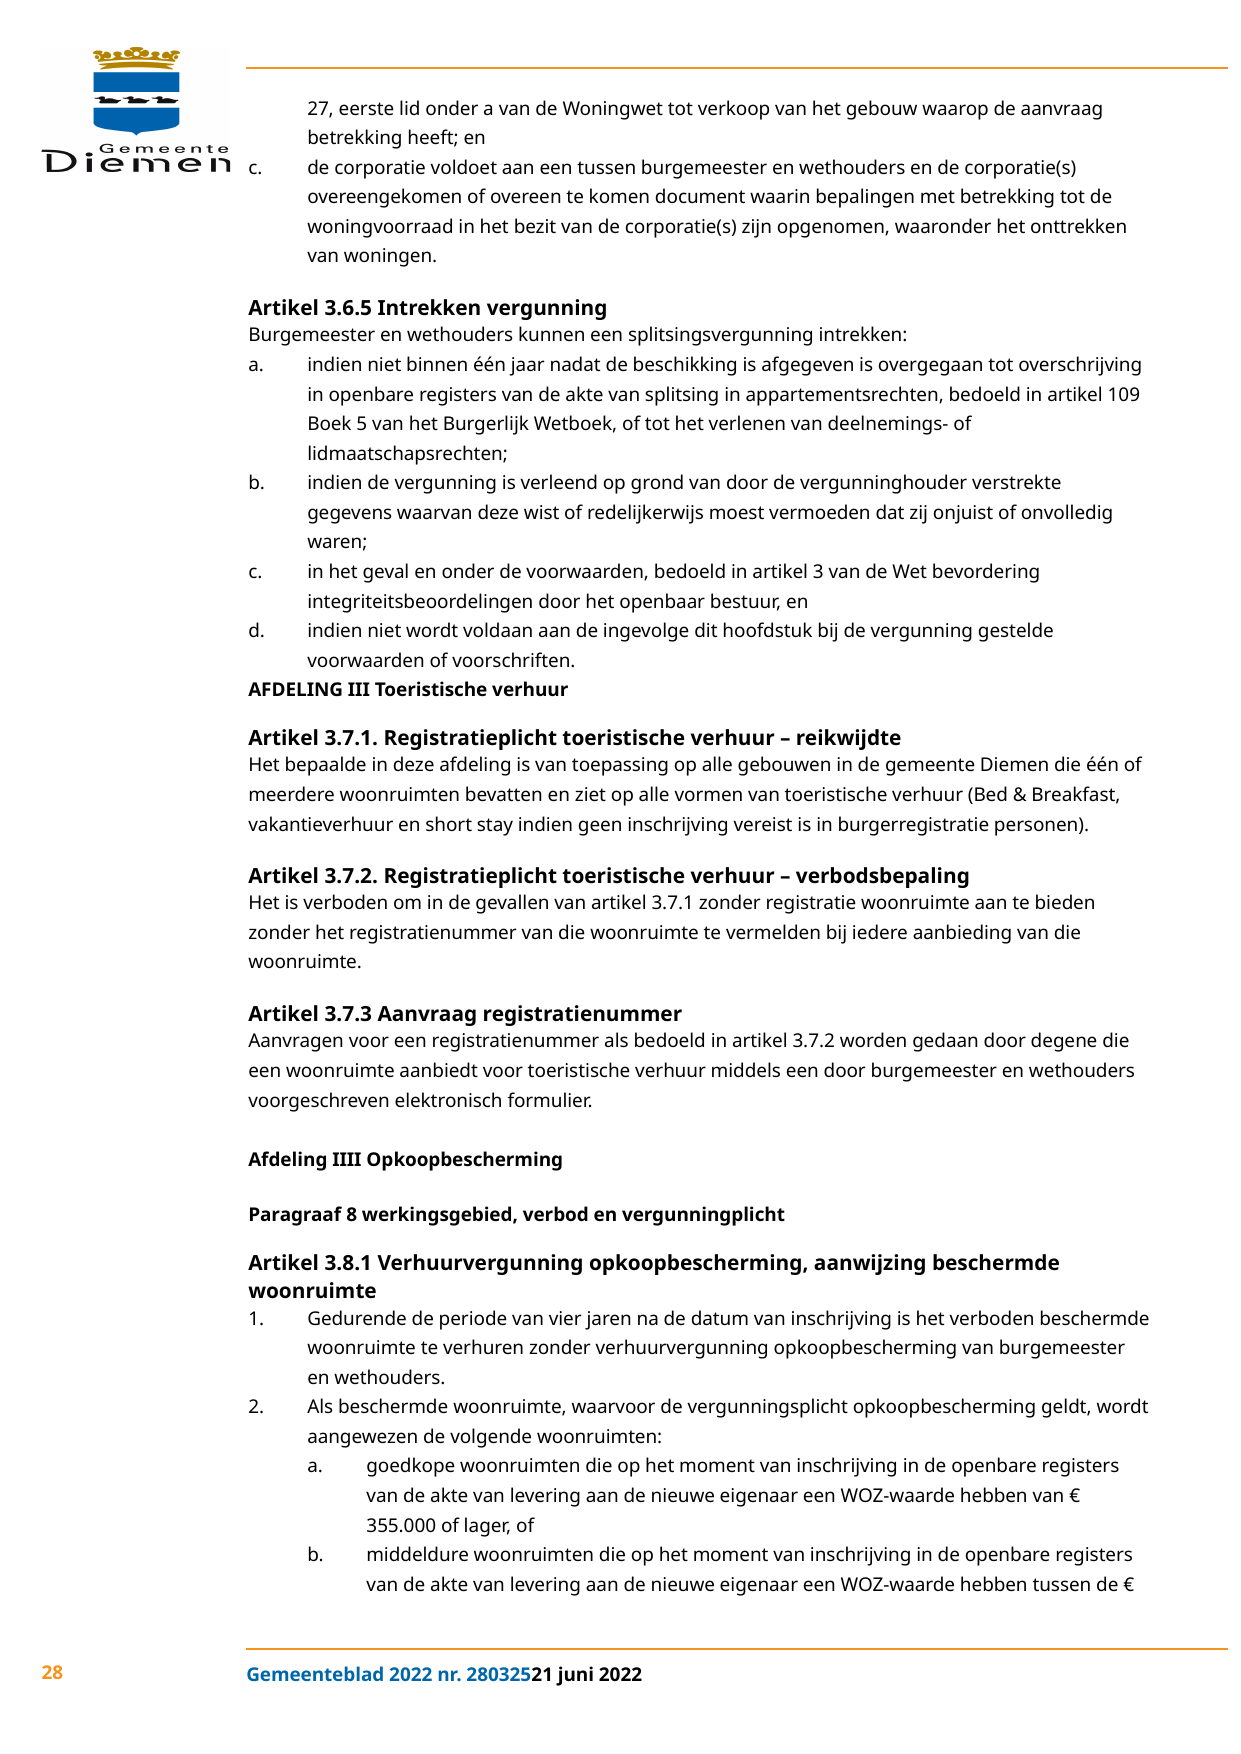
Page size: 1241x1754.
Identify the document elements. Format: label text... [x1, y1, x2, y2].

text Aanvragen voor een registratienummer als bedoeld in artikel 3.7.2 worden gedaan door degene die een woonruimte aanbiedt voor toeristische verhuur middels een door burgemeester en wethouders voorgeschreven elektronisch formulier. [248, 1028, 1152, 1112]
list indien niet wordt voldaan aan de ingevolge dit hoofdstuk bij de vergunning gestelde voorwaarden of voorschriften. [248, 617, 1152, 673]
list indien de vergunning is verleend op grond van door de vergunninghouder verstrekte gegevens waarvan deze wist of redelijkerwijs moest vermoeden dat zij onjuist of onvolledig waren; [248, 469, 1152, 554]
list Gedurende de periode van vier jaren na de datum van inschrijving is het verboden beschermde woonruimte te verhuren zonder verhuurvergunning opkoopbescherming van burgemeester en wethouders. [248, 1305, 1152, 1389]
list goedkope woonruimten die op het moment van inschrijving in de openbare registers van de akte van levering aan de nieuwe eigenaar een WOZ-waarde hebben van € 355.000 of lager, of [307, 1453, 1152, 1537]
text Het is verboden om in de gevallen van artikel 3.7.1 zonder registratie woonruimte aan te bieden zonder het registratienummer van die woonruimte te vermelden bij iedere aanbieding van die woonruimte. [248, 889, 1152, 974]
text Artikel 3.6.5 Intrekken vergunning [248, 293, 1152, 322]
text Artikel 3.7.3 Aanvraag registratienummer [248, 999, 1152, 1028]
text Artikel 3.7.1. Registratieplicht toeristische verhuur – reikwijdte [248, 723, 1152, 752]
list 27, eerste lid onder a van de Woningwet tot verkoop van het gebouw waarop de aanvraag betrekking heeft; en [248, 95, 1152, 150]
text Artikel 3.7.2. Registratieplicht toeristische verhuur – verbodsbepaling [248, 861, 1152, 889]
list in het geval en onder de voorwaarden, bedoeld in artikel 3 van de Wet bevordering integriteitsbeoordelingen door het openbaar bestuur, en [248, 558, 1152, 613]
text Burgemeester en wethouders kunnen een splitsingsvergunning intrekken: [248, 322, 1152, 347]
list middeldure woonruimten die op het moment van inschrijving in de openbare registers van de akte van levering aan de nieuwe eigenaar een WOZ-waarde hebben tussen de € [307, 1541, 1152, 1597]
list de corporatie voldoet aan een tussen burgemeester en wethouders en de corporatie(s) overeengekomen of overeen te komen document waarin bepalingen met betrekking tot de woningvoorraad in het bezit van de corporatie(s) zijn opgenomen, waaronder het onttrekken van woningen. [248, 154, 1152, 268]
list indien niet binnen één jaar nadat de beschikking is afgegeven is overgegaan tot overschrijving in openbare registers van de akte van splitsing in appartementsrechten, bedoeld in artikel 109 Boek 5 van het Burgerlijk Wetboek, of tot het verlenen van deelnemings- of lidmaatschapsrechten; [248, 351, 1152, 466]
text Afdeling IIII Opkoopbescherming [248, 1146, 1152, 1172]
text AFDELING III Toeristische verhuur [248, 677, 1152, 702]
picture [41, 47, 231, 172]
text Het bepaalde in deze afdeling is van toepassing op alle gebouwen in de gemeente Diemen die één of meerdere woonruimten bevatten en ziet op alle vormen van toeristische verhuur (Bed & Breakfast, vakantieverhuur en short stay indien geen inschrijving vereist is in burgerregistratie personen). [248, 752, 1152, 836]
text Artikel 3.8.1 Verhuurvergunning opkoopbescherming, aanwijzing beschermde woonruimte [248, 1248, 1152, 1305]
text Paragraaf 8 werkingsgebied, verbod en vergunningplicht [248, 1201, 1152, 1227]
list Als beschermde woonruimte, waarvoor de vergunningsplicht opkoopbescherming geldt, wordt aangewezen de volgende woonruimten: [248, 1393, 1152, 1449]
